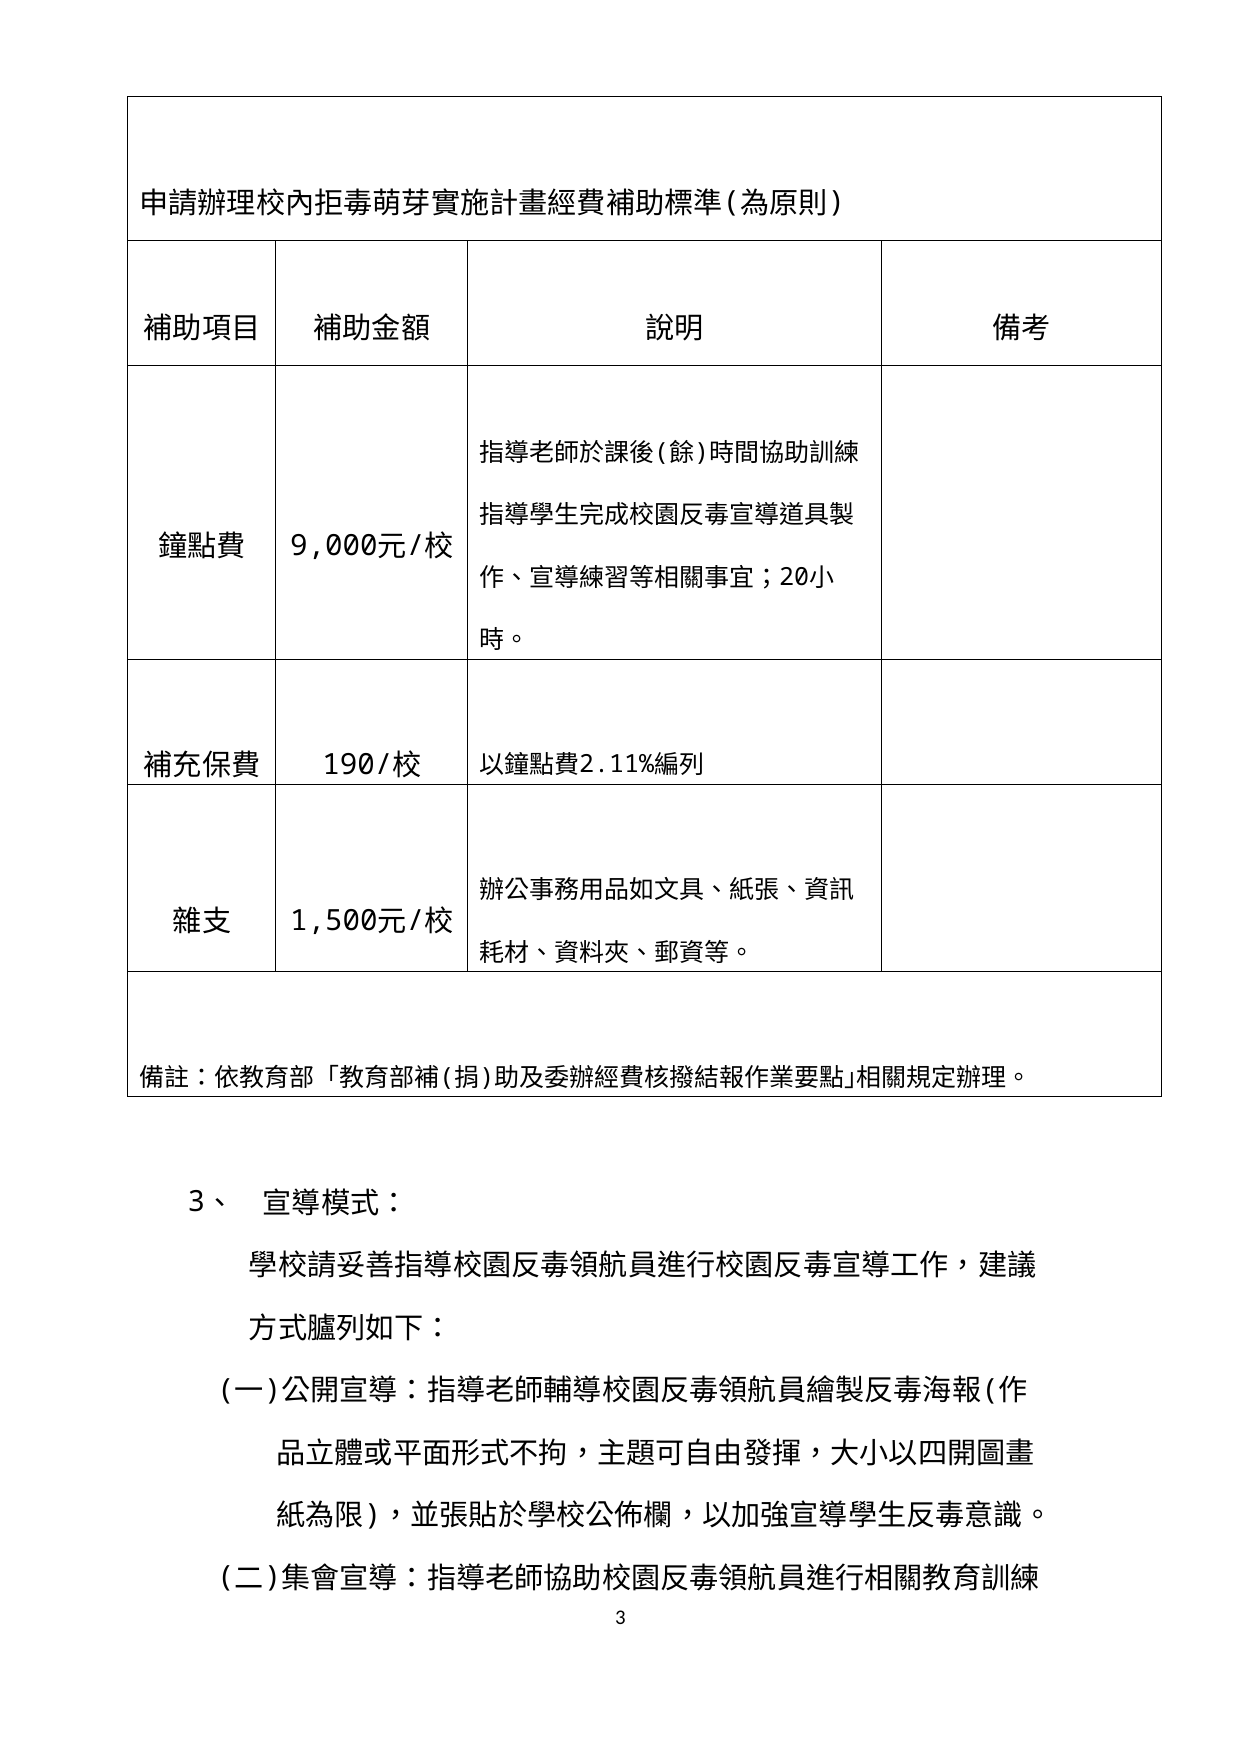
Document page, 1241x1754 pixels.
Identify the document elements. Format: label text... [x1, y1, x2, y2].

table_cell 補助金額 [276, 241, 467, 365]
table_cell [882, 366, 1161, 659]
text (二)集會宣導：指導老師協助校園反毒領航員進行相關教育訓練 [217, 1534, 1053, 1596]
table_cell 備註：依教育部「教育部補(捐)助及委辦經費核撥結報作業要點｣相關規定辦理。 [128, 972, 1161, 1096]
table_cell 190/校 [276, 660, 467, 784]
table_cell 以鐘點費2.11%編列 [468, 660, 881, 784]
table_cell 指導老師於課後(餘)時間協助訓練指導學生完成校園反毒宣導道具製作、宣導練習等相關事宜；20小時。 [468, 366, 881, 659]
table_cell [882, 785, 1161, 971]
table_cell 鐘點費 [128, 366, 275, 659]
table_cell 雜支 [128, 785, 275, 971]
text 學校請妥善指導校園反毒領航員進行校園反毒宣導工作，建議方式臚列如下： [249, 1221, 1053, 1346]
table_cell 9,000元/校 [276, 366, 467, 659]
list 宣導模式： [187, 1159, 1053, 1221]
table_cell 補充保費 [128, 660, 275, 784]
table_cell [882, 660, 1161, 784]
table_cell 備考 [882, 241, 1161, 365]
table_cell 說明 [468, 241, 881, 365]
table_cell 補助項目 [128, 241, 275, 365]
table_cell 辦公事務用品如文具、紙張、資訊耗材、資料夾、郵資等。 [468, 785, 881, 971]
text (一)公開宣導：指導老師輔導校園反毒領航員繪製反毒海報(作品立體或平面形式不拘，主題可自由發揮，大小以四開圖畫紙為限)，並張貼於學校公佈欄，以加強宣導學生反毒意識。 [217, 1346, 1053, 1534]
table_cell 1,500元/校 [276, 785, 467, 971]
table_header 申請辦理校內拒毒萌芽實施計畫經費補助標準(為原則) [128, 97, 1161, 240]
